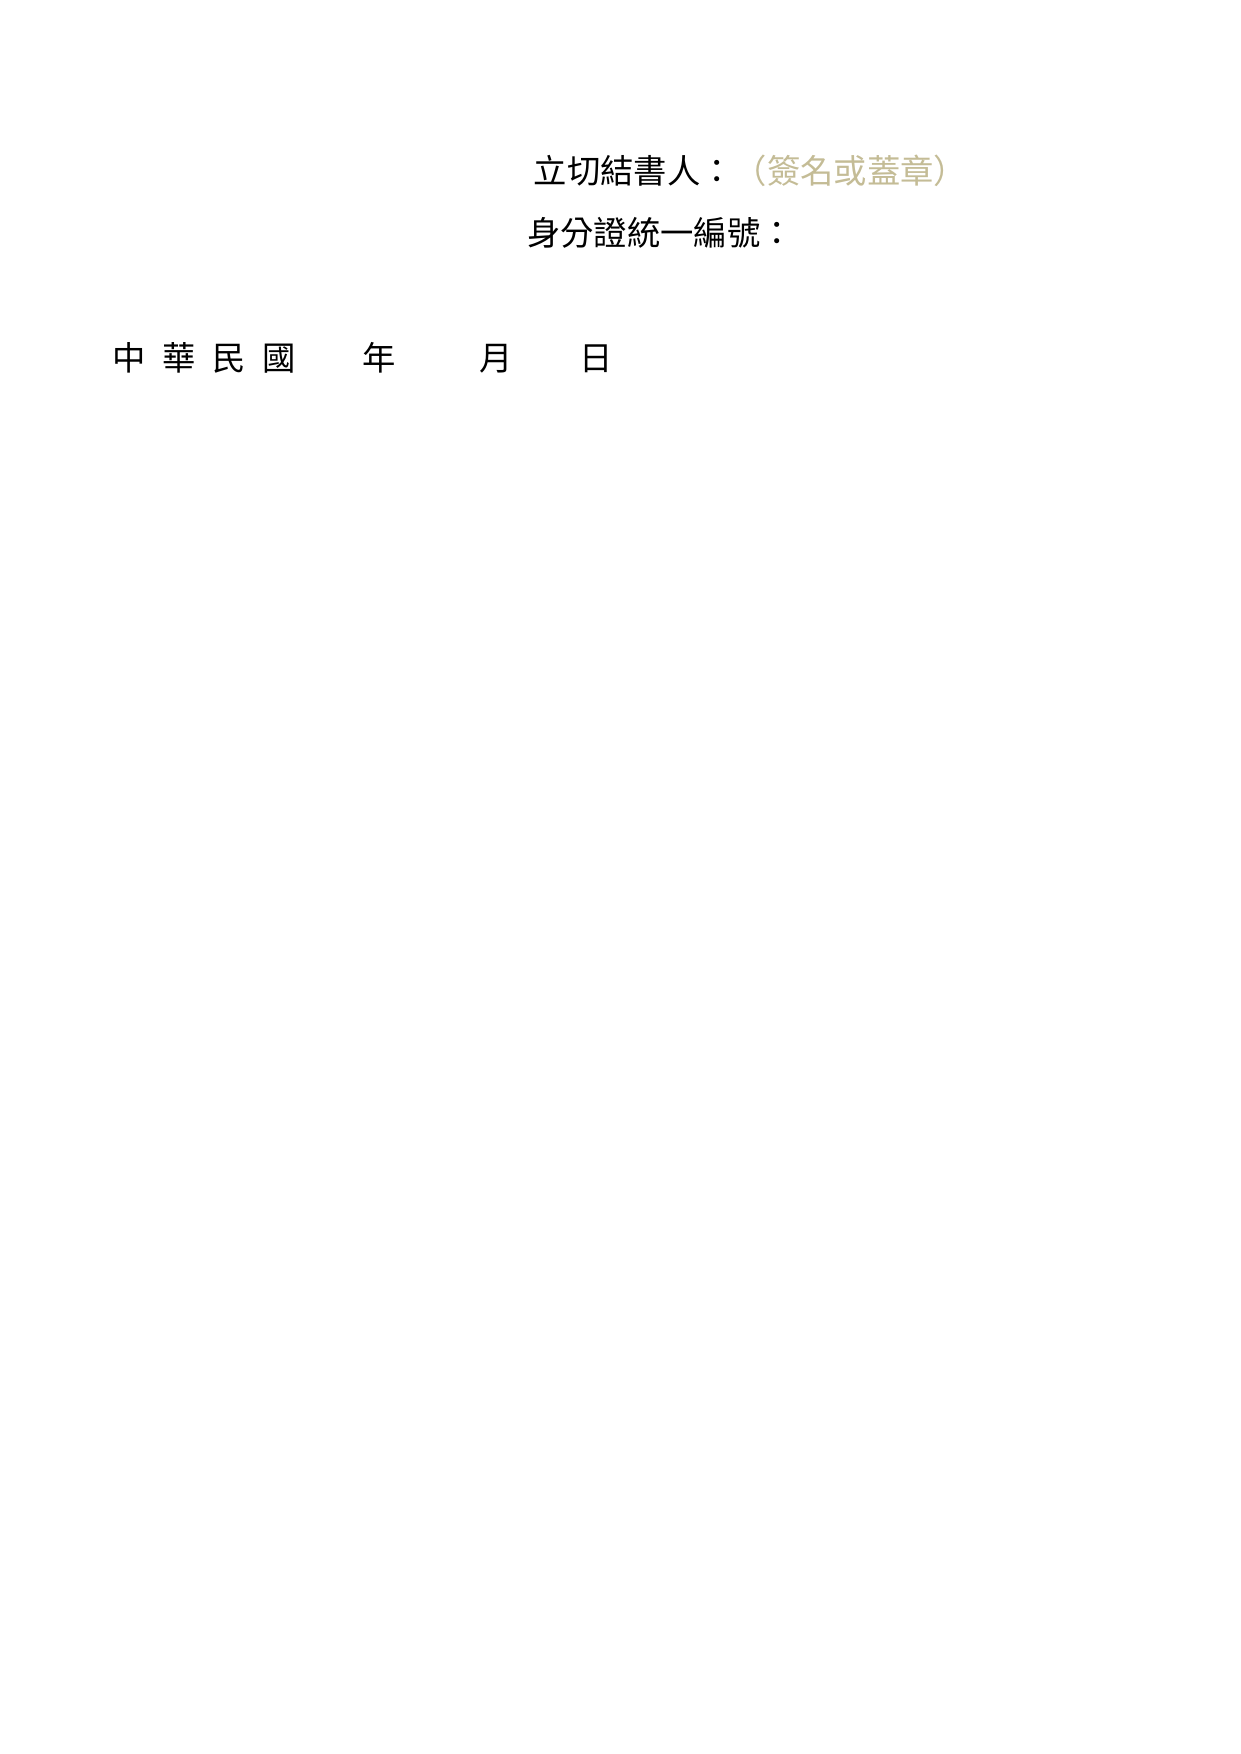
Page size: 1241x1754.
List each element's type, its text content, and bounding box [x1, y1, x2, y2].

text 立切結書人：（簽名或蓋章） [112, 127, 1128, 189]
text 身分證統一編號： [112, 189, 1128, 252]
text 中 華 民 國 年 月 日 [112, 314, 1128, 377]
